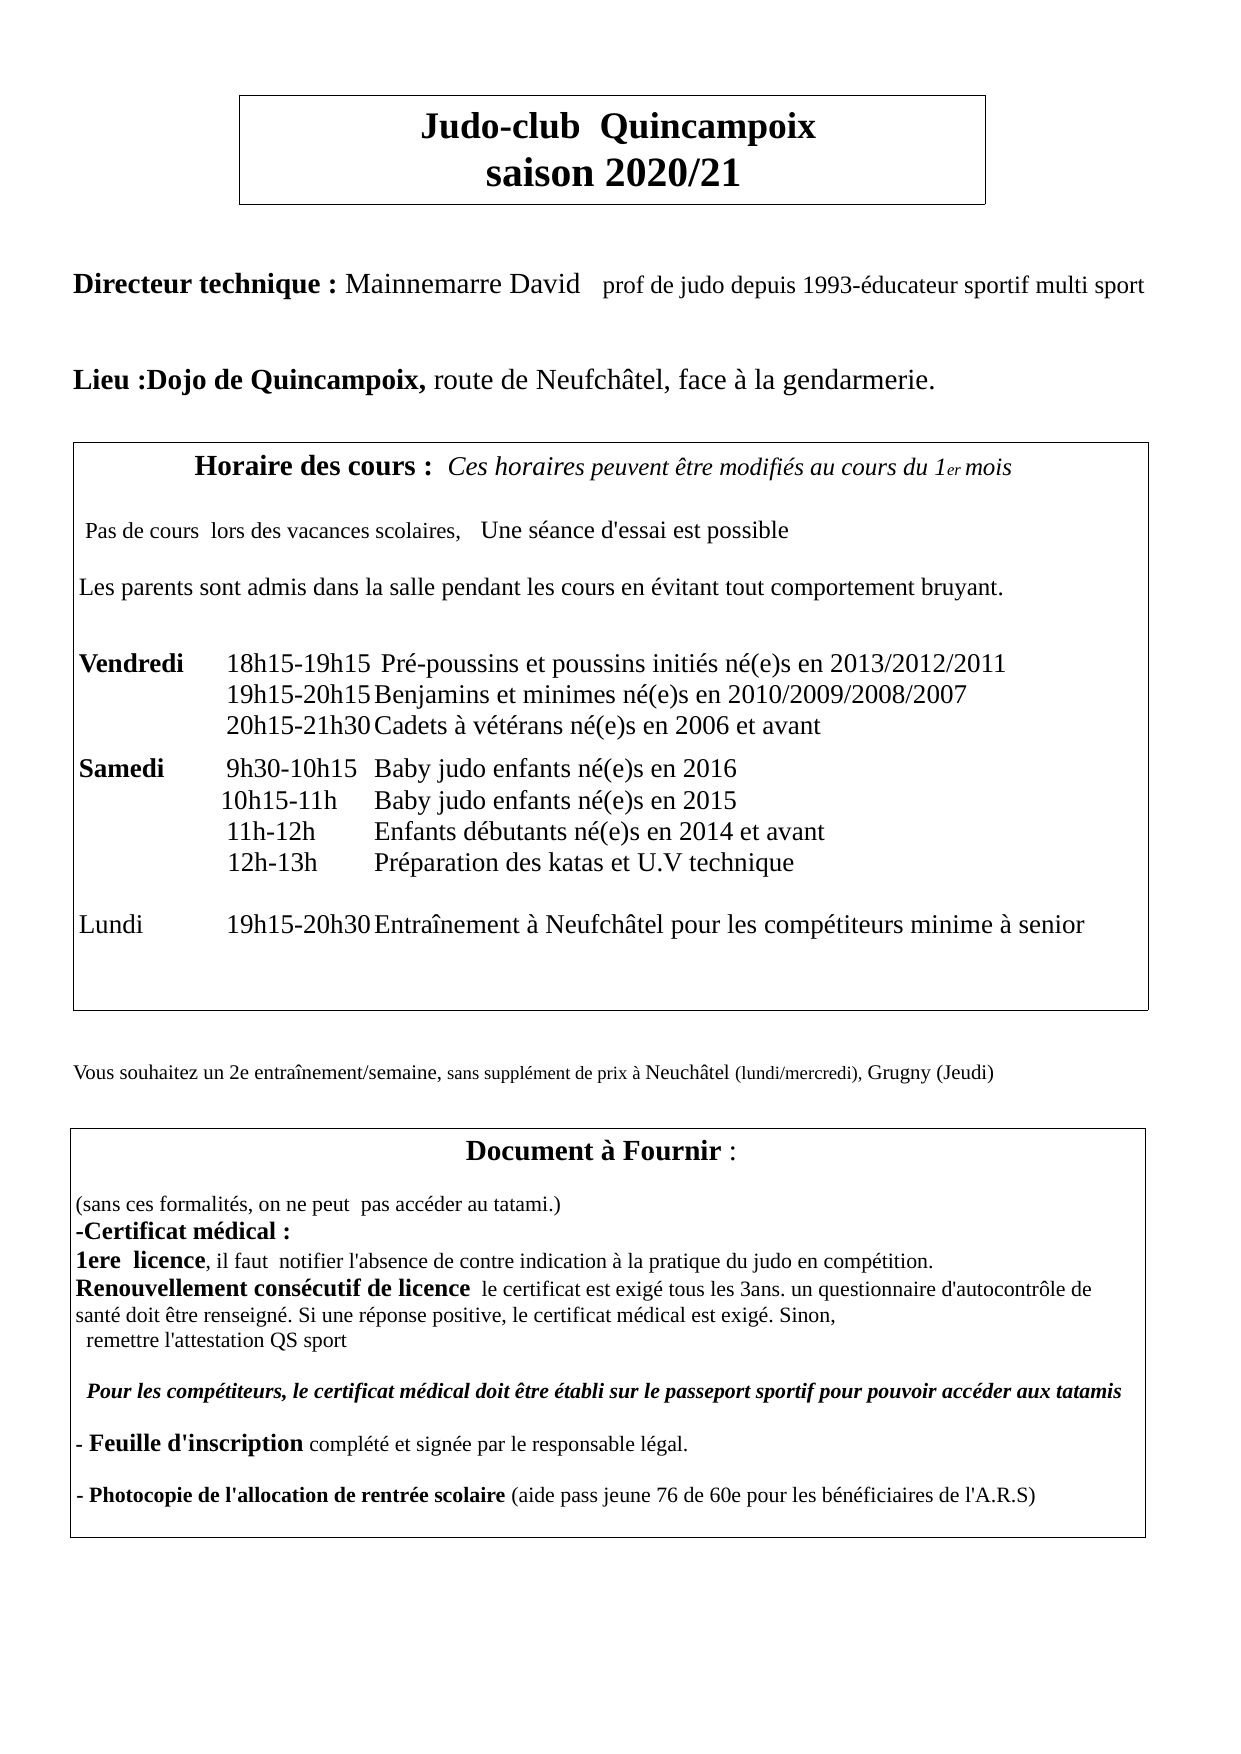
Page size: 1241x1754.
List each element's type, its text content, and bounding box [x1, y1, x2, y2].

table_header Document à Fournir : (sans ces formalités, on ne peut pas accéder au tatami.) -Certificat médical : 1ere licence, il faut notifier l'absence de contre indication à la pratique du judo en compétition. Renouvellement consécutif de licence le certificat est exigé tous les 3ans. un questionnaire d'autocontrôle de santé doit être renseigné. Si une réponse positive, le certificat médical est exigé. Sinon, remettre l'attestation QS sport Pour les compétiteurs, le certificat médical doit être établi sur le passeport sportif pour pouvoir accéder aux tatamis - Feuille d'inscription complété et signée par le responsable légal. - Photocopie de l'allocation de rentrée scolaire (aide pass jeune 76 de 60e pour les bénéficiaires de l'A.R.S) [71, 1129, 1145, 1537]
text Judo-club Quincampoix saison 2020/21 [241, 104, 985, 195]
text Lieu :Dojo de Quincampoix, route de Neufchâtel, face à la gendarmerie. [73, 362, 1145, 396]
text Directeur technique : Mainnemarre David prof de judo depuis 1993-éducateur sportif multi sport [73, 267, 1145, 300]
text Vous souhaitez un 2e entraînement/semaine, sans supplément de prix à Neuchâtel (lundi/mercredi), Grugny (Jeudi) [73, 1060, 1145, 1084]
table_header Horaire des cours : Ces horaires peuvent être modifiés au cours du 1er mois Pas de cours lors des vacances scolaires, Une séance d'essai est possible Les parents sont admis dans la salle pendant les cours en évitant tout comportement bruyant. Vendredi 18h15-19h15 Pré-poussins et poussins initiés né(e)s en 2013/2012/2011 19h15-20h15 Benjamins et minimes né(e)s en 2010/2009/2008/2007 20h15-21h30 Cadets à vétérans né(e)s en 2006 et avant Samedi 9h30-10h15 Baby judo enfants né(e)s en 2016 10h15-11h Baby judo enfants né(e)s en 2015 11h-12h Enfants débutants né(e)s en 2014 et avant 12h-13h Préparation des katas et U.V technique Lundi 19h15-20h30 Entraînement à Neufchâtel pour les compétiteurs minime à senior [74, 443, 1148, 1010]
